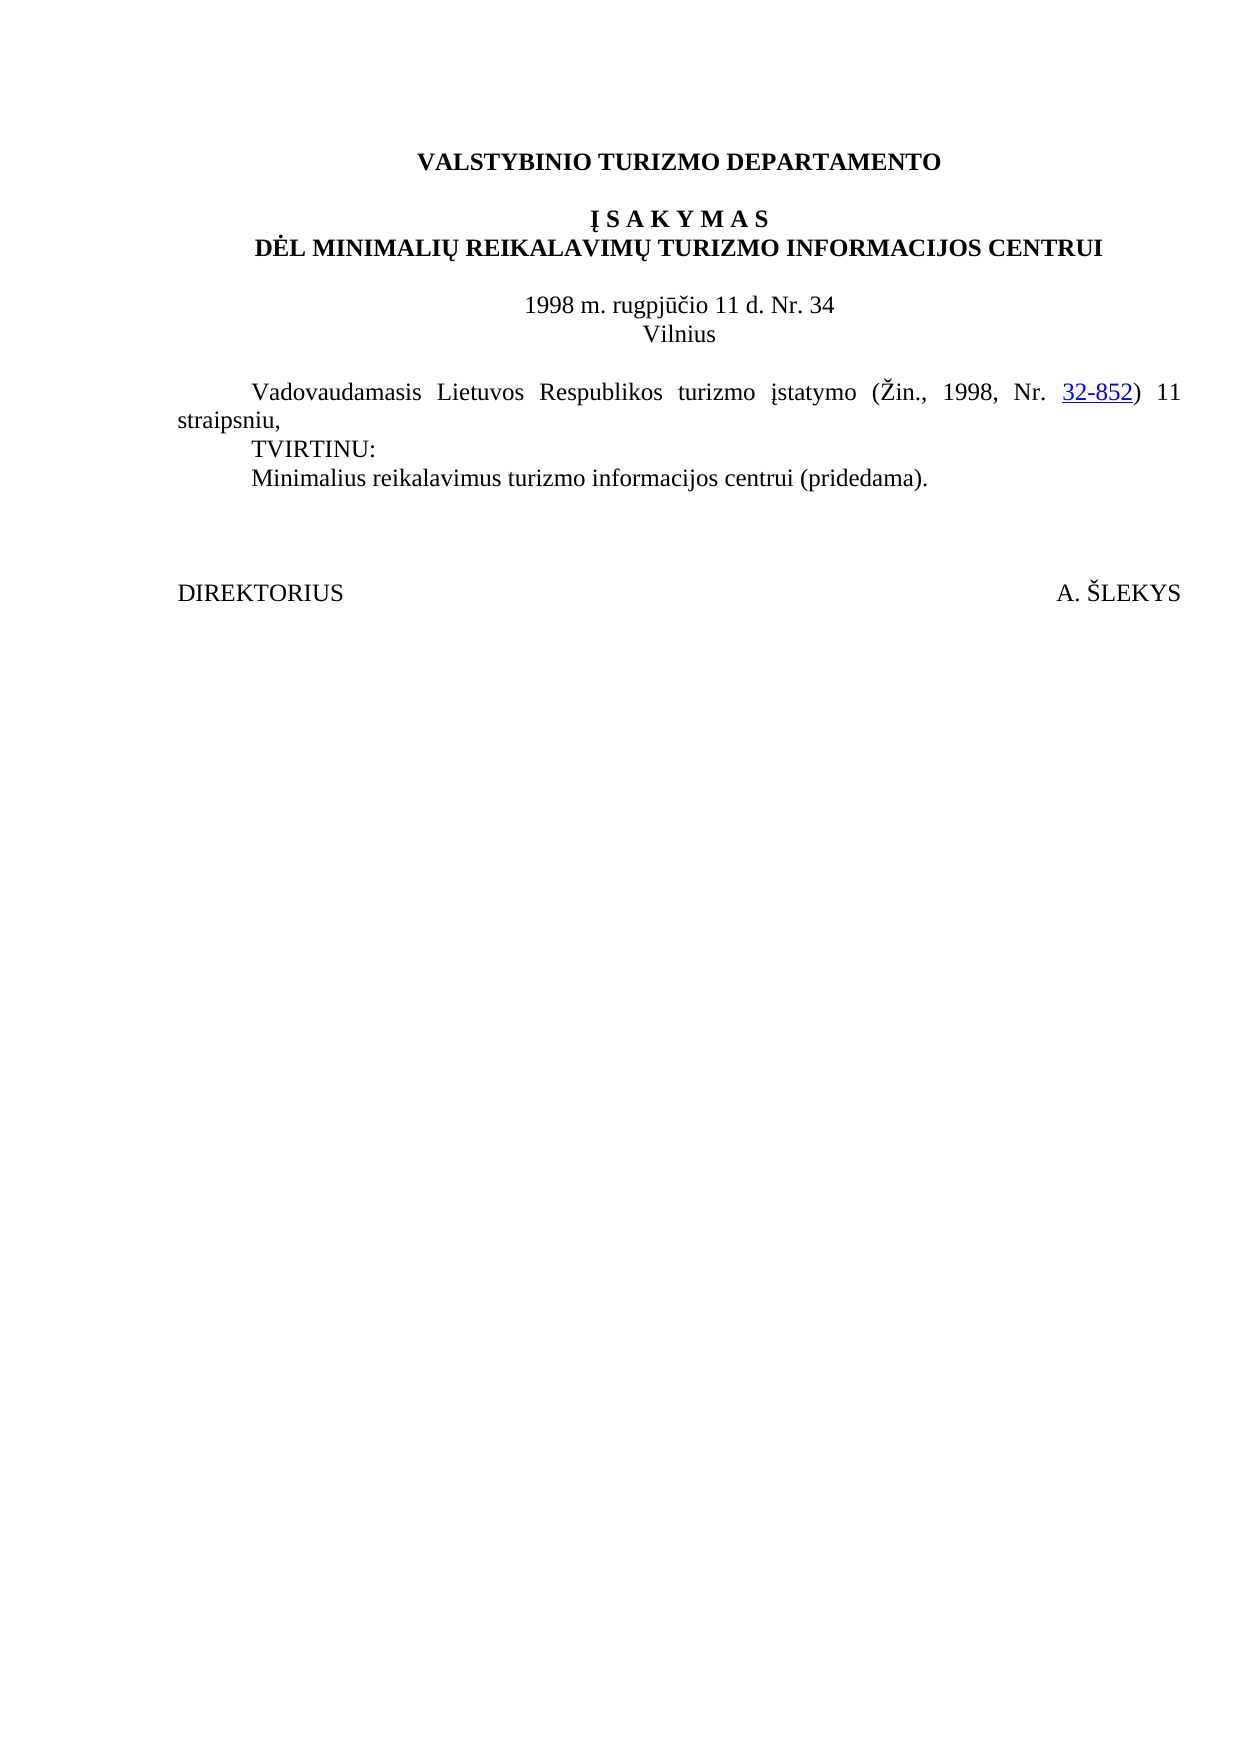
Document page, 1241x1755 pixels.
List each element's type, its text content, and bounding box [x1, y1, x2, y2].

text Minimalius reikalavimus turizmo informacijos centrui (pridedama). [177, 463, 1181, 492]
text Vadovaudamasis Lietuvos Respublikos turizmo įstatymo (Žin., 1998, Nr. 32-852) 11 straipsniu, [177, 377, 1181, 434]
text VALSTYBINIO TURIZMO DEPARTAMENTO [177, 147, 1181, 176]
text TVIRTINU: [177, 434, 1181, 463]
text Vilnius [177, 319, 1181, 348]
text DĖL MINIMALIŲ REIKALAVIMŲ TURIZMO INFORMACIJOS CENTRUI [177, 233, 1181, 262]
text Į S A K Y M A S [177, 204, 1181, 233]
text 1998 m. rugpjūčio 11 d. Nr. 34 [177, 291, 1181, 319]
text Direktorius A. Šlekys [177, 578, 1181, 607]
